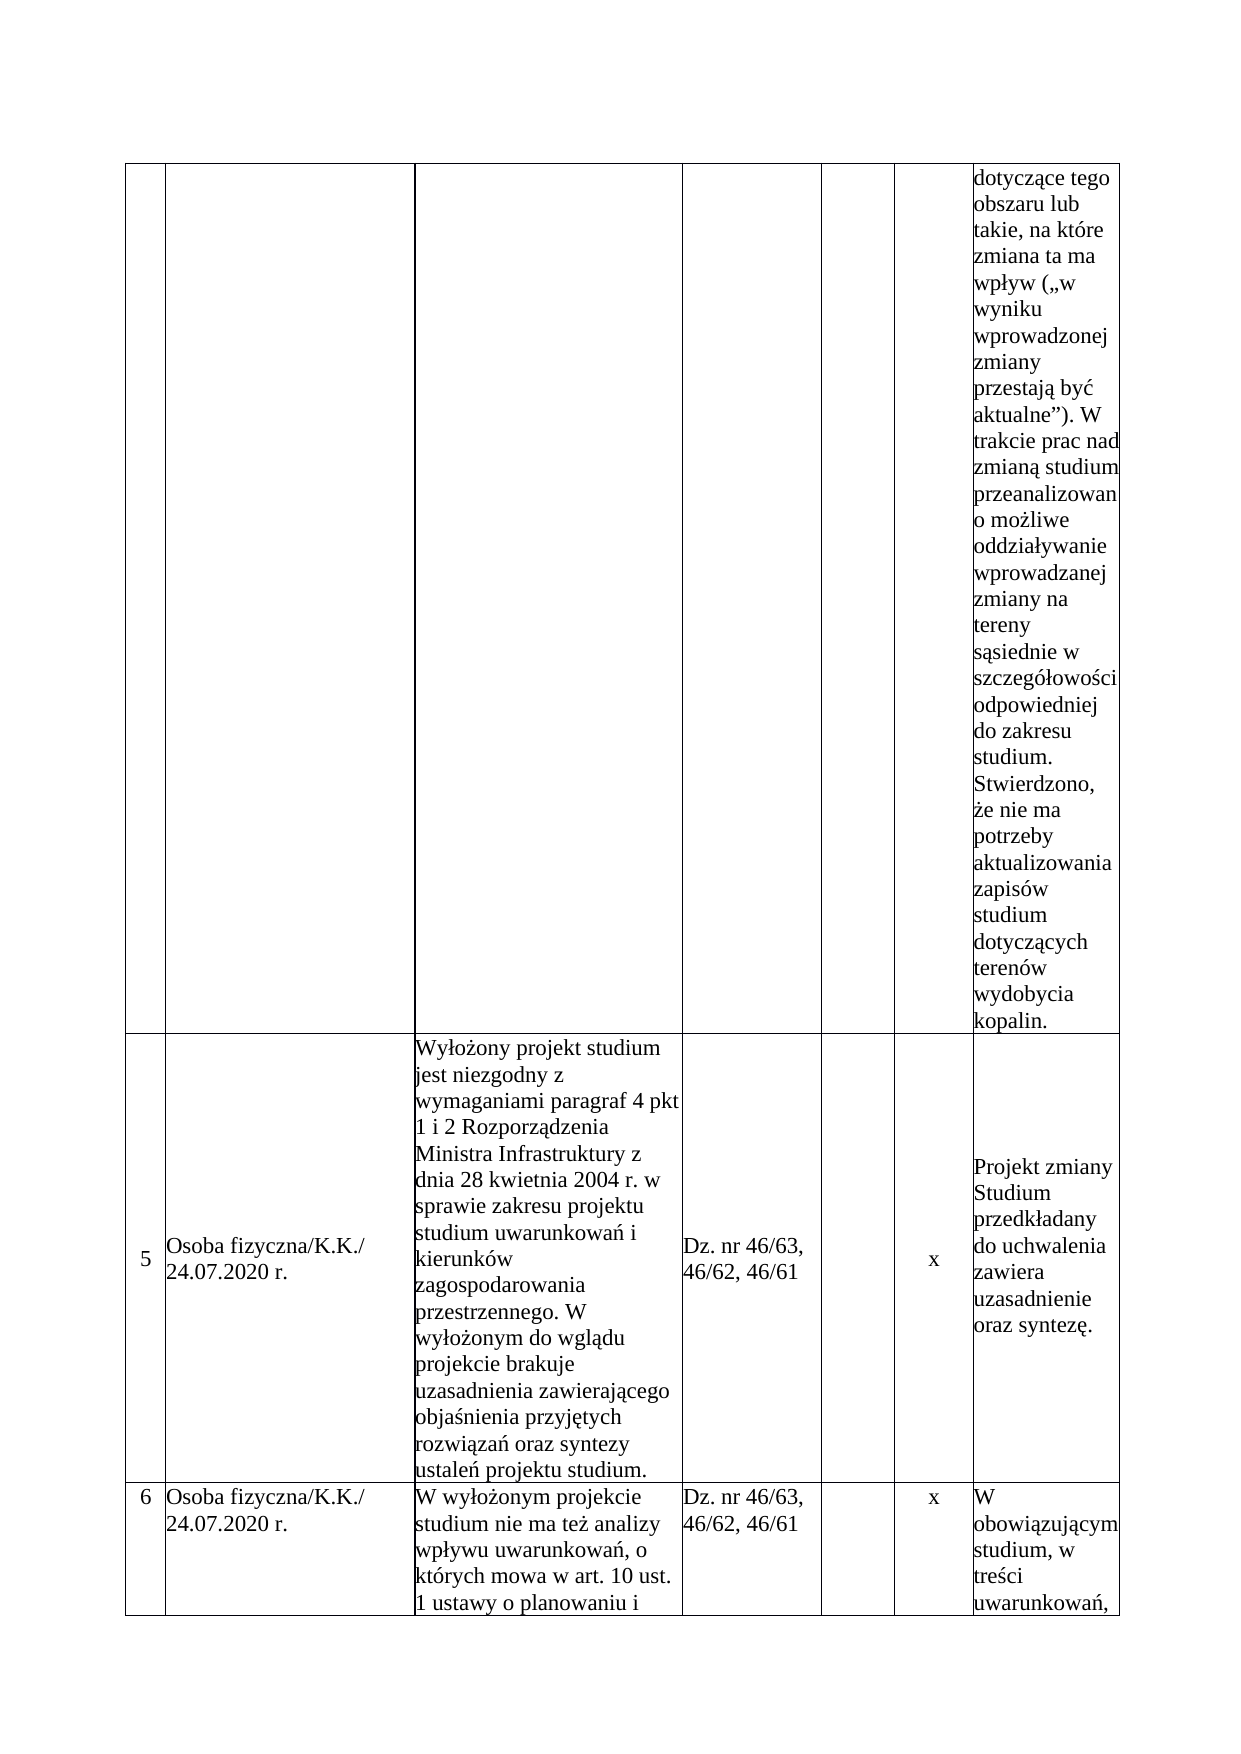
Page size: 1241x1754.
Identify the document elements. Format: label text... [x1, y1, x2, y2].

table_cell Dz. nr 46/63, 46/62, 46/61 [683, 1483, 821, 1615]
table_cell [416, 164, 682, 1033]
table_cell x [895, 1034, 973, 1482]
table_cell 6 [126, 1483, 165, 1615]
table_cell [822, 1034, 894, 1482]
table_cell Osoba fizyczna/K.K./ 24.07.2020 r. [166, 1483, 414, 1615]
table_cell Dz. nr 46/63, 46/62, 46/61 [683, 1034, 821, 1482]
table_cell Projekt zmiany Studium przedkładany do uchwalenia zawiera uzasadnienie oraz syntezę. [974, 1034, 1119, 1482]
table_cell [895, 164, 973, 1033]
table_cell x [895, 1483, 973, 1615]
table_cell [126, 164, 165, 1033]
table_cell [683, 164, 821, 1033]
table_cell [166, 164, 414, 1033]
table_cell 5 [126, 1034, 165, 1482]
table_cell [822, 1483, 894, 1615]
table_cell [822, 164, 894, 1033]
table_cell W obowiązującym studium, w treści uwarunkowań, [974, 1483, 1119, 1615]
table_cell Wyłożony projekt studium jest niezgodny z wymaganiami paragraf 4 pkt 1 i 2 Rozporządzenia Ministra Infrastruktury z dnia 28 kwietnia 2004 r. w sprawie zakresu projektu studium uwarunkowań i kierunków zagospodarowania przestrzennego. W wyłożonym do wglądu projekcie brakuje uzasadnienia zawierającego objaśnienia przyjętych rozwiązań oraz syntezy ustaleń projektu studium. [416, 1034, 682, 1482]
table_cell dotyczące tego obszaru lub takie, na które zmiana ta ma wpływ („w wyniku wprowadzonej zmiany przestają być aktualne”). W trakcie prac nad zmianą studium przeanalizowano możliwe oddziaływanie wprowadzanej zmiany na tereny sąsiednie w szczegółowości odpowiedniej do zakresu studium. Stwierdzono, że nie ma potrzeby aktualizowania zapisów studium dotyczących terenów wydobycia kopalin. [974, 164, 1119, 1033]
table_cell W wyłożonym projekcie studium nie ma też analizy wpływu uwarunkowań, o których mowa w art. 10 ust. 1 ustawy o planowaniu i [416, 1483, 682, 1615]
table_cell Osoba fizyczna/K.K./ 24.07.2020 r. [166, 1034, 414, 1482]
